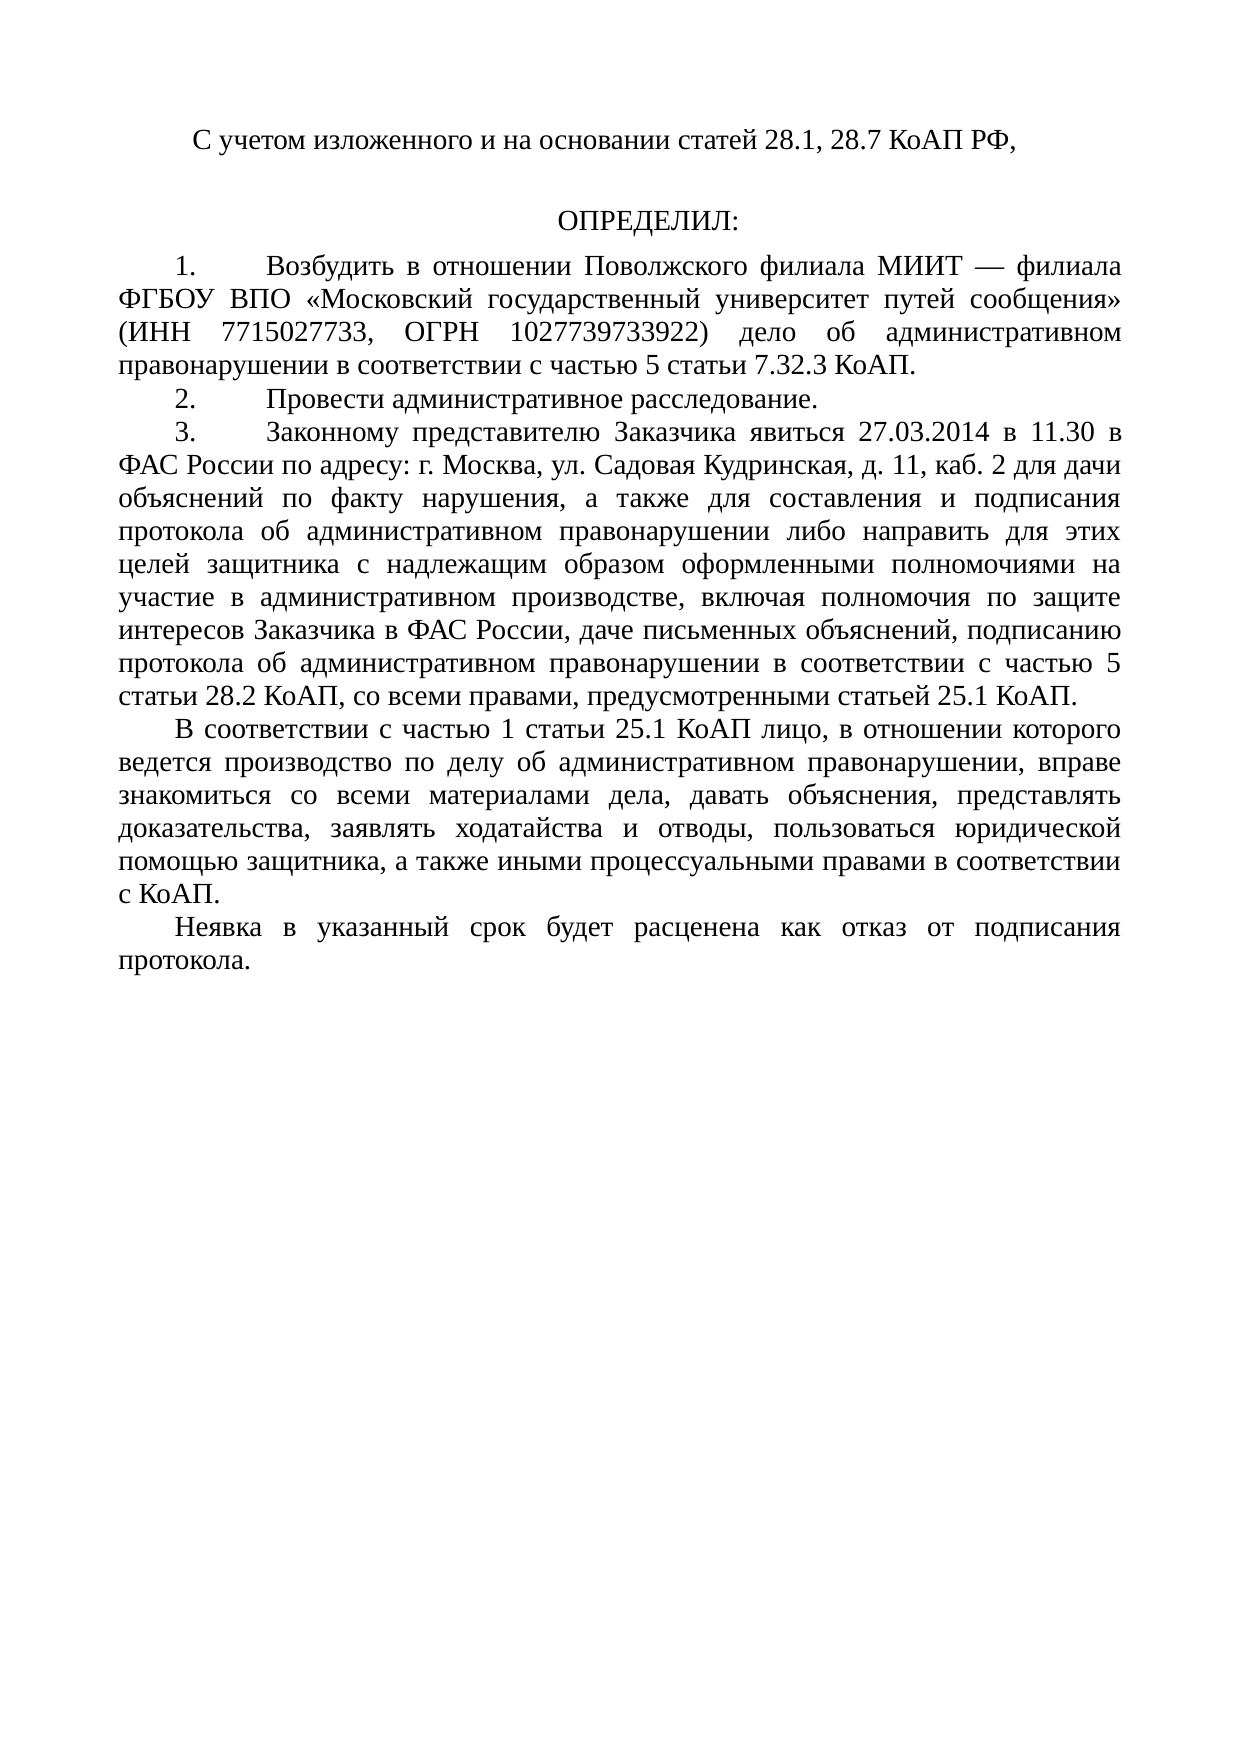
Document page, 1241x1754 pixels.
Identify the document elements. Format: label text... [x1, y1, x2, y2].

text 2. Провести административное расследование. [118, 381, 1122, 414]
text ОПРЕДЕЛИЛ: [118, 203, 1122, 237]
text В соответствии с частью 1 статьи 25.1 КоАП лицо, в отношении которого ведется производство по делу об административном правонарушении, вправе знакомиться со всеми материалами дела, давать объяснения, представлять доказательства, заявлять ходатайства и отводы, пользоваться юридической помощью защитника, а также иными процессуальными правами в соответствии с КоАП. [118, 711, 1122, 909]
text Неявка в указанный срок будет расценена как отказ от подписания протокола. [118, 909, 1122, 976]
text 3. Законному представителю Заказчика явиться 27.03.2014 в 11.30 в ФАС России по адресу: г. Москва, ул. Садовая Кудринская, д. 11, каб. 2 для дачи объяснений по факту нарушения, а также для составления и подписания протокола об административном правонарушении либо направить для этих целей защитника с надлежащим образом оформленными полномочиями на участие в административном производстве, включая полномочия по защите интересов Заказчика в ФАС России, даче письменных объяснений, подписанию протокола об административном правонарушении в соответствии с частью 5 статьи 28.2 КоАП, со всеми правами, предусмотренными статьей 25.1 КоАП. [118, 414, 1122, 711]
text С учетом изложенного и на основании статей 28.1, 28.7 КоАП РФ, [118, 118, 1122, 158]
table_header [118, 1005, 732, 1038]
text 1. Возбудить в отношении Поволжского филиала МИИТ — филиала ФГБОУ ВПО «Московский государственный университет путей сообщения» (ИНН 7715027733, ОГРН 1027739733922) дело об административном правонарушении в соответствии с частью 5 статьи 7.32.3 КоАП. [118, 248, 1122, 381]
table_header [732, 1005, 1123, 1038]
